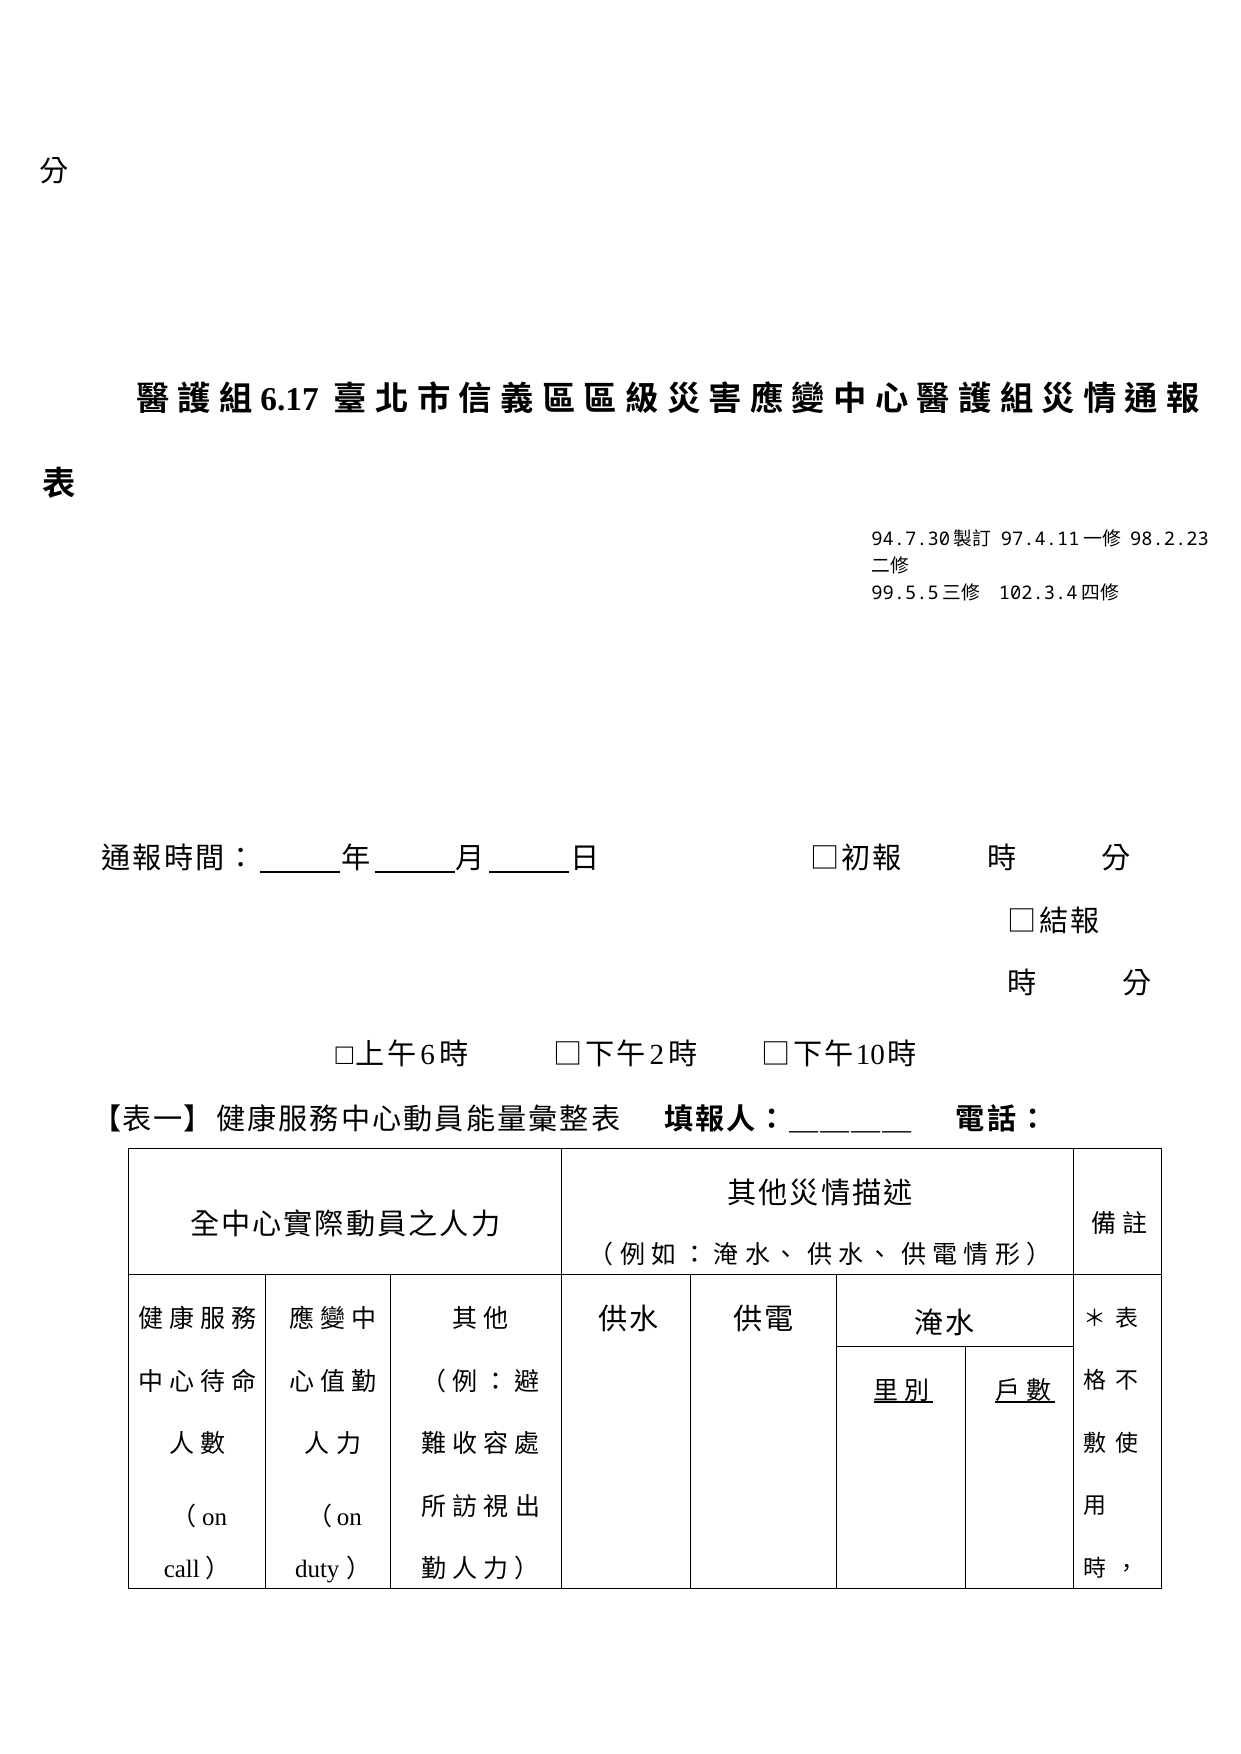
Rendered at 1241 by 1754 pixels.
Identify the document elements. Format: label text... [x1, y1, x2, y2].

text □上午6時 □下午2時 □下午10時 [97, 1002, 1021, 1064]
text 94.7.30製訂 97.4.11一修 98.2.23二修 [871, 523, 1216, 578]
table_cell 供電 [691, 1275, 836, 1587]
table_header 全中心實際動員之人力 [129, 1149, 561, 1274]
text 分 [38, 127, 1225, 189]
table_cell 供水 [562, 1275, 690, 1587]
text 通報時間： 年 月 日 □初報 時 分 □結報 時 分 [97, 814, 1225, 1002]
table_cell 淹水 [837, 1275, 1073, 1346]
table_header 備註 [1074, 1149, 1161, 1274]
table_cell 應變中心值勤人力 （on duty） [266, 1275, 390, 1587]
table_cell 戶數 [966, 1347, 1073, 1587]
table_cell 里別 [837, 1347, 965, 1587]
text 【表一】健康服務中心動員能量彙整表 填報人：＿＿＿＿ 電話： [82, 1075, 1225, 1137]
text 醫護組6.17 臺北市信義區區級災害應變中心醫護組災情通報表 [38, 314, 1225, 502]
table_cell ＊表格不敷使用時， [1074, 1275, 1161, 1587]
table_cell 其他 （例：避難收容處所訪視出勤人力） [391, 1275, 561, 1587]
table_header 其他災情描述 （例如：淹水、供水、供電情形） [562, 1149, 1073, 1274]
text 99.5.5三修 102.3.4四修 107.03.2五修 [871, 578, 1216, 602]
table_cell 健康服務中心待命人數 （on call） [129, 1275, 265, 1587]
